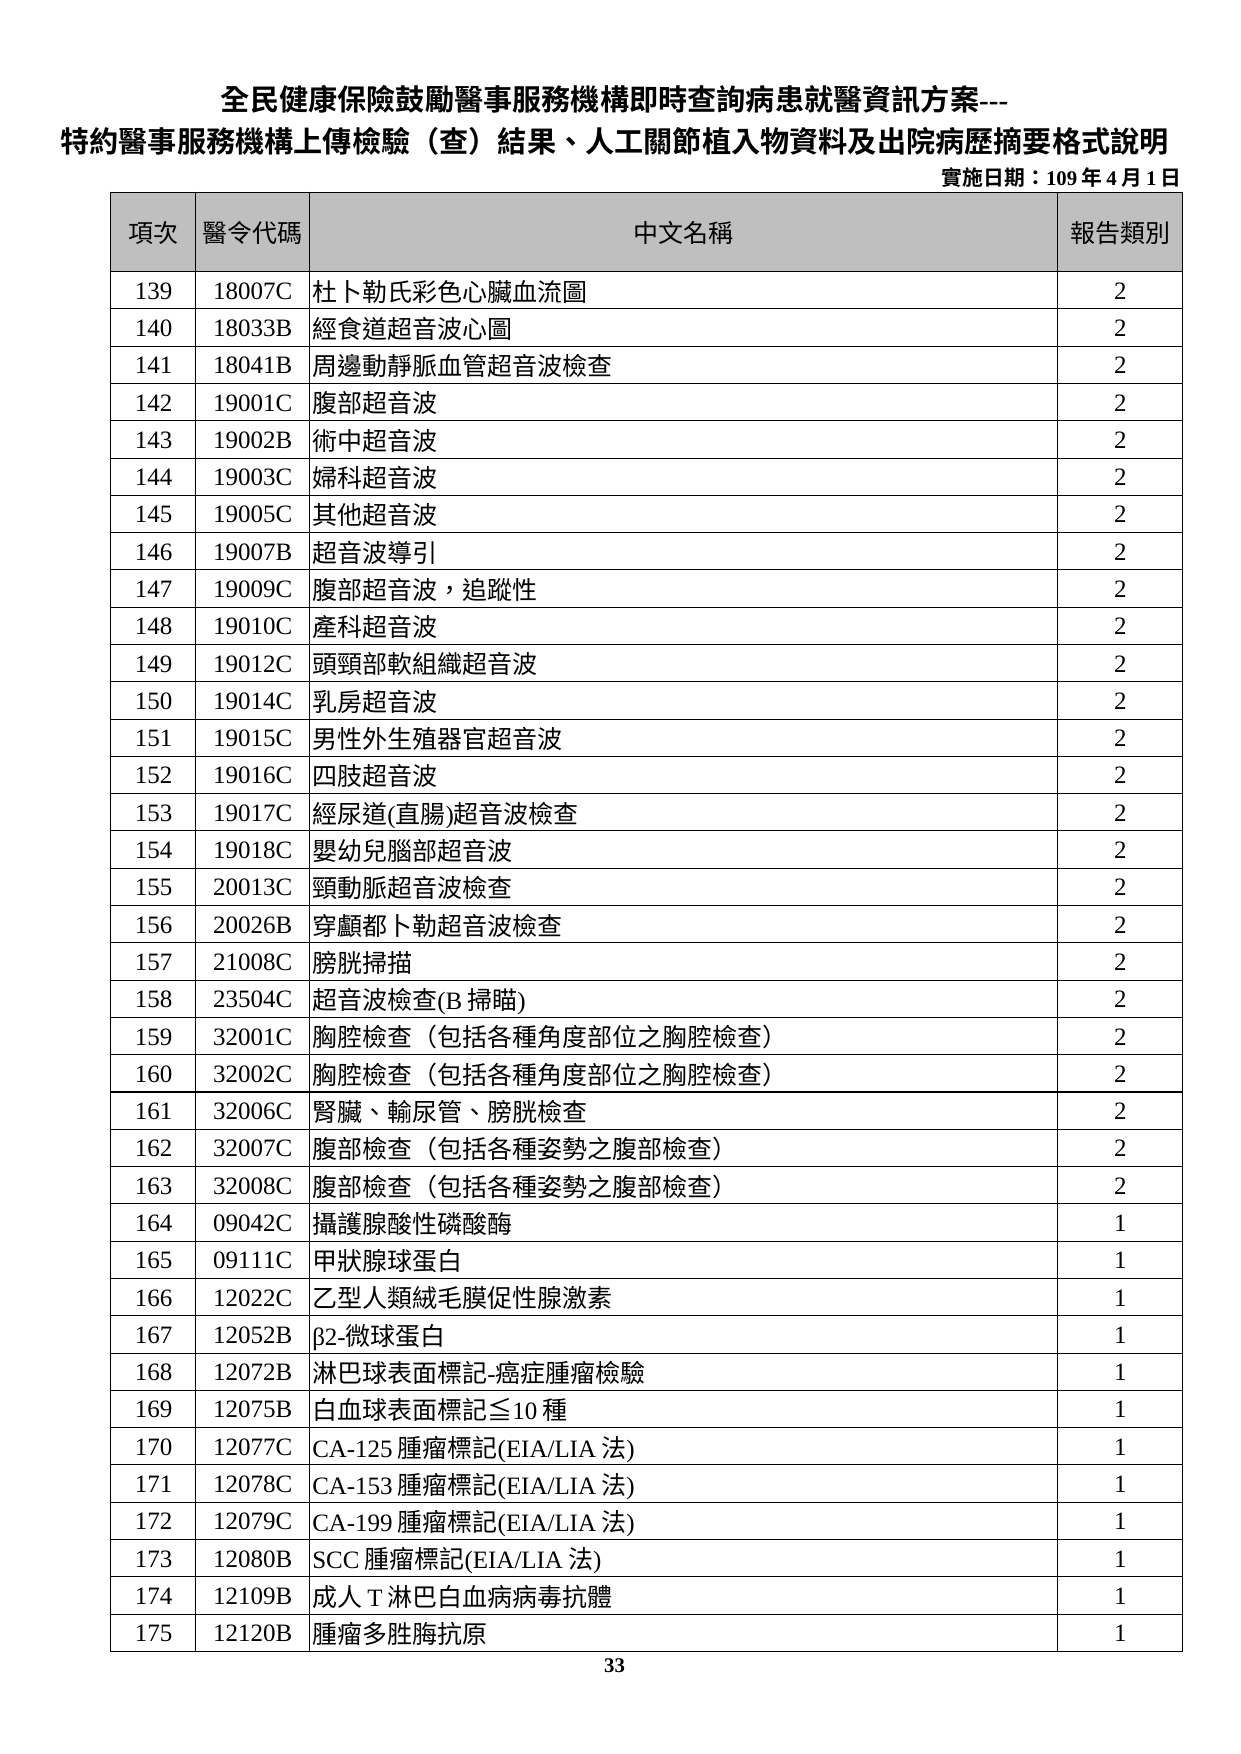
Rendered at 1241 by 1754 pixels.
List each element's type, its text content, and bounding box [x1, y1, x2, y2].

table_cell 1 [1058, 1204, 1182, 1241]
table_cell 2 [1058, 384, 1182, 420]
table_cell 腫瘤多胜脢抗原 [310, 1615, 1057, 1651]
table_cell 144 [111, 459, 195, 495]
table_cell 2 [1058, 943, 1182, 979]
table_cell SCC腫瘤標記(EIA/LIA法) [310, 1540, 1057, 1576]
table_cell 19015C [196, 720, 309, 756]
table_cell 腹部檢查（包括各種姿勢之腹部檢查） [310, 1167, 1057, 1203]
table_cell 2 [1058, 272, 1182, 308]
table_cell 1 [1058, 1316, 1182, 1352]
table_cell 甲狀腺球蛋白 [310, 1242, 1057, 1278]
table_cell 152 [111, 757, 195, 793]
table_cell 2 [1058, 682, 1182, 718]
table_cell 168 [111, 1354, 195, 1390]
table_cell 20026B [196, 906, 309, 942]
table_cell 169 [111, 1391, 195, 1427]
table_cell 12079C [196, 1503, 309, 1539]
table_cell 1 [1058, 1503, 1182, 1539]
table_cell 2 [1058, 1167, 1182, 1203]
table_cell 1 [1058, 1354, 1182, 1390]
table_cell 腹部超音波 [310, 384, 1057, 420]
table_cell 158 [111, 981, 195, 1017]
table_cell CA-125腫瘤標記(EIA/LIA法) [310, 1428, 1057, 1464]
table_cell 19014C [196, 682, 309, 718]
table_cell 32001C [196, 1018, 309, 1054]
table_cell 167 [111, 1316, 195, 1352]
table_cell 151 [111, 720, 195, 756]
table_cell 1 [1058, 1242, 1182, 1278]
table_cell 160 [111, 1055, 195, 1091]
table_cell 147 [111, 570, 195, 607]
table_cell 1 [1058, 1577, 1182, 1613]
table_cell 2 [1058, 831, 1182, 868]
table_cell 19002B [196, 421, 309, 457]
table_cell 術中超音波 [310, 421, 1057, 457]
table_cell 2 [1058, 533, 1182, 569]
table_cell 154 [111, 831, 195, 868]
table_cell 1 [1058, 1465, 1182, 1502]
table_cell 杜卜勒氏彩色心臟血流圖 [310, 272, 1057, 308]
table_cell 男性外生殖器官超音波 [310, 720, 1057, 756]
table_cell 19016C [196, 757, 309, 793]
table_cell 12080B [196, 1540, 309, 1576]
table_cell 146 [111, 533, 195, 569]
table_cell 2 [1058, 906, 1182, 942]
table_cell 1 [1058, 1615, 1182, 1651]
table_cell 20013C [196, 869, 309, 905]
table_cell 膀胱掃描 [310, 943, 1057, 979]
table_cell CA-199腫瘤標記(EIA/LIA法) [310, 1503, 1057, 1539]
table_cell 19007B [196, 533, 309, 569]
table_cell 156 [111, 906, 195, 942]
table_cell 1 [1058, 1428, 1182, 1464]
table_cell 2 [1058, 570, 1182, 607]
table_cell 12022C [196, 1279, 309, 1315]
table_cell 19003C [196, 459, 309, 495]
table_cell 174 [111, 1577, 195, 1613]
table_cell 2 [1058, 608, 1182, 644]
table_cell 19012C [196, 645, 309, 681]
table_cell 165 [111, 1242, 195, 1278]
table_cell 12078C [196, 1465, 309, 1502]
table_header 報告類別 [1058, 193, 1182, 271]
table_cell 18041B [196, 347, 309, 383]
table_cell 164 [111, 1204, 195, 1241]
table_cell 19005C [196, 496, 309, 532]
table_cell 周邊動靜脈血管超音波檢查 [310, 347, 1057, 383]
table_cell 1 [1058, 1391, 1182, 1427]
table_cell 175 [111, 1615, 195, 1651]
table_cell 2 [1058, 459, 1182, 495]
table_cell 產科超音波 [310, 608, 1057, 644]
table_cell 經食道超音波心圖 [310, 309, 1057, 346]
table_cell 18007C [196, 272, 309, 308]
table_cell 19010C [196, 608, 309, 644]
table_cell 1 [1058, 1540, 1182, 1576]
table_cell 2 [1058, 347, 1182, 383]
table_cell 162 [111, 1130, 195, 1166]
table_cell 四肢超音波 [310, 757, 1057, 793]
table_cell 胸腔檢查（包括各種角度部位之胸腔檢查） [310, 1018, 1057, 1054]
table_cell 19009C [196, 570, 309, 607]
table_cell 140 [111, 309, 195, 346]
table_cell 09042C [196, 1204, 309, 1241]
table_cell 頭頸部軟組織超音波 [310, 645, 1057, 681]
table_cell 143 [111, 421, 195, 457]
table_cell 149 [111, 645, 195, 681]
table_cell 157 [111, 943, 195, 979]
table_cell 超音波導引 [310, 533, 1057, 569]
table_cell 2 [1058, 720, 1182, 756]
table_cell 乳房超音波 [310, 682, 1057, 718]
table_cell 攝護腺酸性磷酸酶 [310, 1204, 1057, 1241]
table_cell 19017C [196, 794, 309, 830]
table_cell 172 [111, 1503, 195, 1539]
table_cell 2 [1058, 309, 1182, 346]
table_cell 23504C [196, 981, 309, 1017]
table_cell 胸腔檢查（包括各種角度部位之胸腔檢查） [310, 1055, 1057, 1091]
table_cell 171 [111, 1465, 195, 1502]
table_cell 21008C [196, 943, 309, 979]
table_cell 2 [1058, 1018, 1182, 1054]
table_cell 2 [1058, 421, 1182, 457]
table_cell 19001C [196, 384, 309, 420]
table_cell 148 [111, 608, 195, 644]
table_cell 2 [1058, 645, 1182, 681]
table_cell 穿顱都卜勒超音波檢查 [310, 906, 1057, 942]
table_cell 150 [111, 682, 195, 718]
table_cell 其他超音波 [310, 496, 1057, 532]
table_cell 155 [111, 869, 195, 905]
table_cell 12052B [196, 1316, 309, 1352]
table_cell 1 [1058, 1279, 1182, 1315]
table_cell 141 [111, 347, 195, 383]
table_cell 145 [111, 496, 195, 532]
table_cell 2 [1058, 757, 1182, 793]
table_cell 163 [111, 1167, 195, 1203]
table_header 項次 [111, 193, 195, 271]
table_cell 173 [111, 1540, 195, 1576]
table_cell 166 [111, 1279, 195, 1315]
table_cell 12120B [196, 1615, 309, 1651]
table_cell 153 [111, 794, 195, 830]
table_cell 2 [1058, 1130, 1182, 1166]
table_cell 19018C [196, 831, 309, 868]
table_header 醫令代碼 [196, 193, 309, 271]
table_cell 2 [1058, 1093, 1182, 1129]
table_cell 2 [1058, 869, 1182, 905]
table_cell CA-153腫瘤標記(EIA/LIA法) [310, 1465, 1057, 1502]
table_cell 2 [1058, 981, 1182, 1017]
table_cell 32002C [196, 1055, 309, 1091]
table_cell 超音波檢查(B掃瞄) [310, 981, 1057, 1017]
table_cell 12075B [196, 1391, 309, 1427]
table_cell 09111C [196, 1242, 309, 1278]
table_cell 159 [111, 1018, 195, 1054]
table_cell 腹部檢查（包括各種姿勢之腹部檢查） [310, 1130, 1057, 1166]
table_cell 腹部超音波，追蹤性 [310, 570, 1057, 607]
table_cell 12077C [196, 1428, 309, 1464]
table_cell 142 [111, 384, 195, 420]
table_cell 2 [1058, 496, 1182, 532]
table_cell 2 [1058, 794, 1182, 830]
table_cell 乙型人類絨毛膜促性腺激素 [310, 1279, 1057, 1315]
table_cell 經尿道(直腸)超音波檢查 [310, 794, 1057, 830]
table_cell 18033B [196, 309, 309, 346]
table_cell 12109B [196, 1577, 309, 1613]
table_cell 嬰幼兒腦部超音波 [310, 831, 1057, 868]
table_cell 白血球表面標記≦10種 [310, 1391, 1057, 1427]
table_cell 32006C [196, 1093, 309, 1129]
table_cell 腎臟、輸尿管、膀胱檢查 [310, 1093, 1057, 1129]
table_cell 婦科超音波 [310, 459, 1057, 495]
table_cell 32007C [196, 1130, 309, 1166]
table_header 中文名稱 [310, 193, 1057, 271]
table_cell 12072B [196, 1354, 309, 1390]
table_cell 成人T淋巴白血病病毒抗體 [310, 1577, 1057, 1613]
table_cell 139 [111, 272, 195, 308]
table_cell 161 [111, 1093, 195, 1129]
table_cell 淋巴球表面標記-癌症腫瘤檢驗 [310, 1354, 1057, 1390]
table_cell 170 [111, 1428, 195, 1464]
table_cell 2 [1058, 1055, 1182, 1091]
table_cell 頸動脈超音波檢查 [310, 869, 1057, 905]
table_cell β2-微球蛋白 [310, 1316, 1057, 1352]
table_cell 32008C [196, 1167, 309, 1203]
